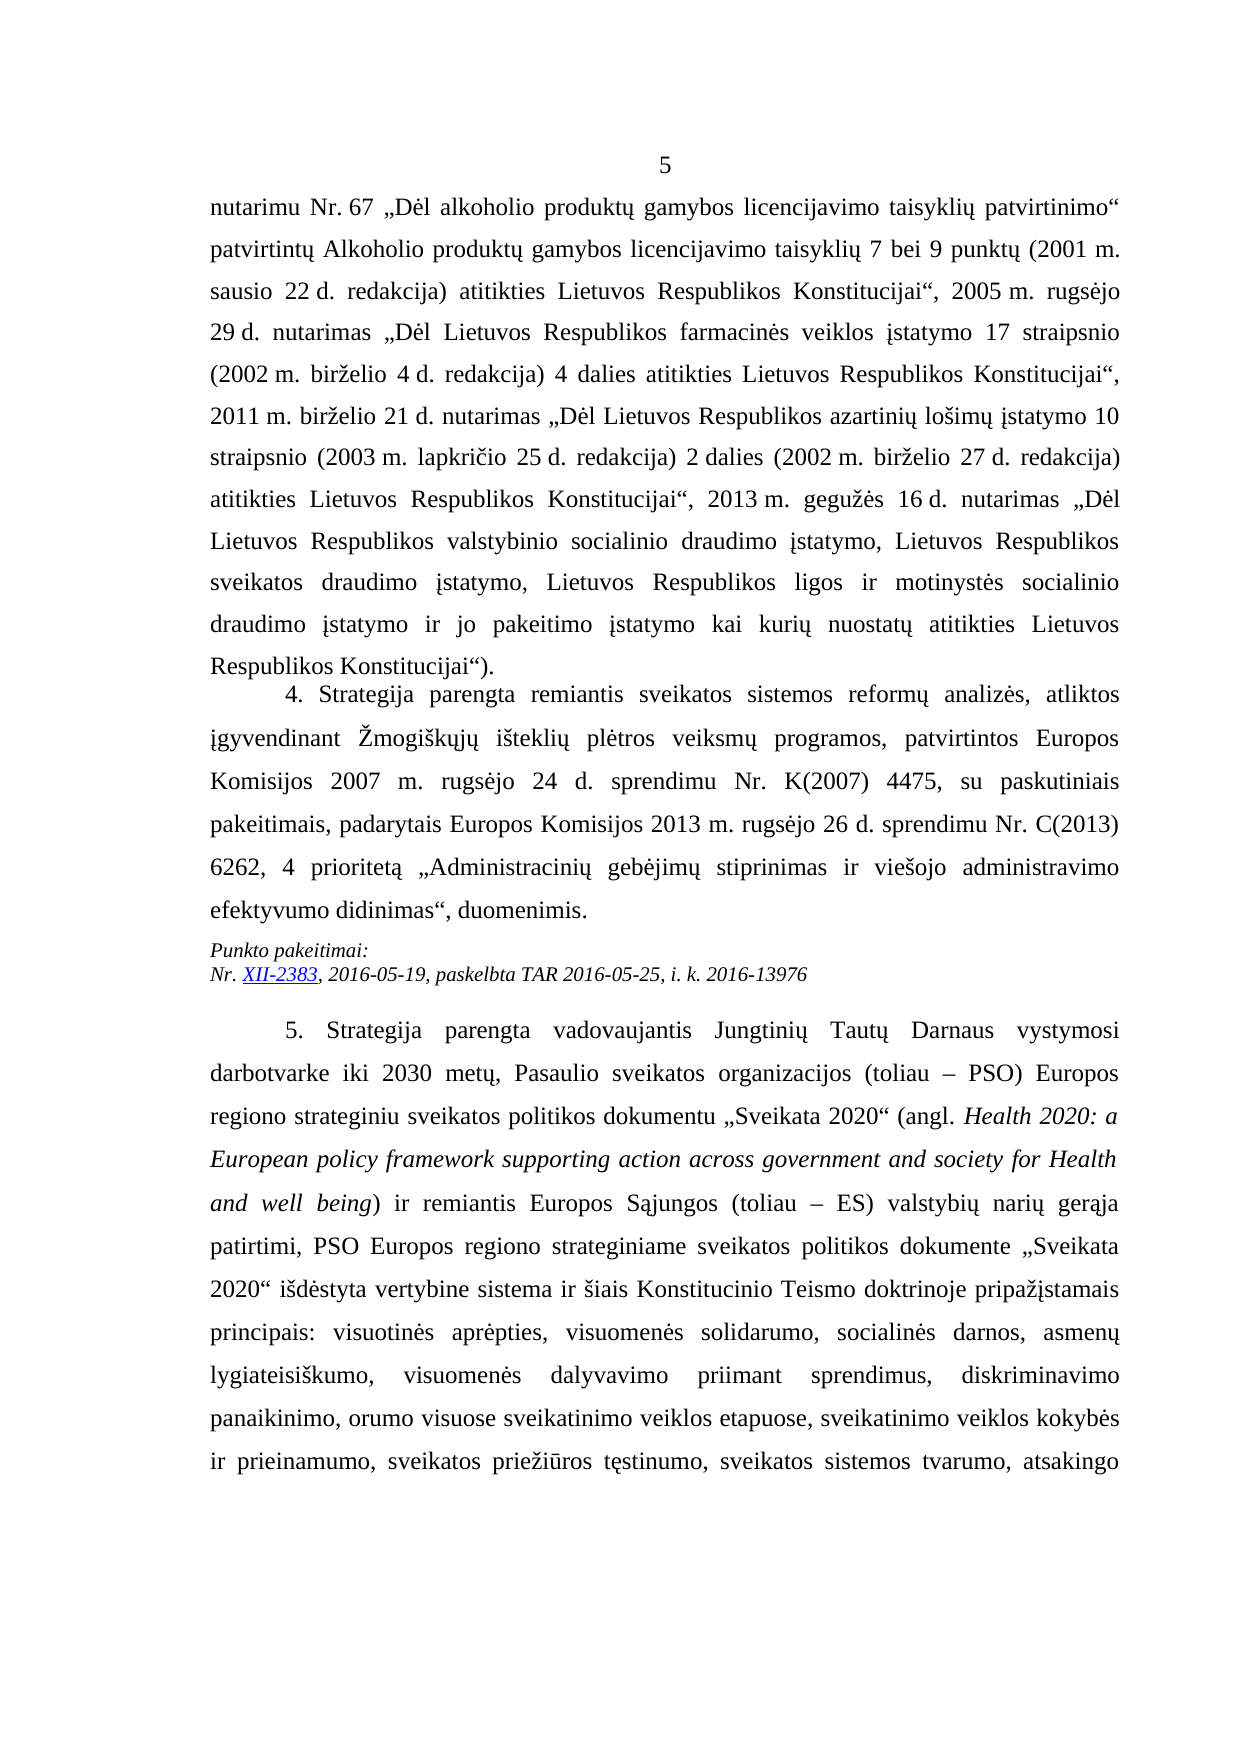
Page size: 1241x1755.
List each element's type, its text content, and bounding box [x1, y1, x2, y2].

text nutarimu Nr. 67 „Dėl alkoholio produktų gamybos licencijavimo taisyklių patvirtinimo“ patvirtintų Alkoholio produktų gamybos licencijavimo taisyklių 7 bei 9 punktų (2001 m. sausio 22 d. redakcija) atitikties Lietuvos Respublikos Konstitucijai“, 2005 m. rugsėjo 29 d. nutarimas „Dėl Lietuvos Respublikos farmacinės veiklos įstatymo 17 straipsnio (2002 m. birželio 4 d. redakcija) 4 dalies atitikties Lietuvos Respublikos Konstitucijai“, 2011 m. birželio 21 d. nutarimas „Dėl Lietuvos Respublikos azartinių lošimų įstatymo 10 straipsnio (2003 m. lapkričio 25 d. redakcija) 2 dalies (2002 m. birželio 27 d. redakcija) atitikties Lietuvos Respublikos Konstitucijai“, 2013 m. gegužės 16 d. nutarimas „Dėl Lietuvos Respublikos valstybinio socialinio draudimo įstatymo, Lietuvos Respublikos sveikatos draudimo įstatymo, Lietuvos Respublikos ligos ir motinystės socialinio draudimo įstatymo ir jo pakeitimo įstatymo kai kurių nuostatų atitikties Lietuvos Respublikos Konstitucijai“). [210, 179, 1120, 679]
text Punkto pakeitimai: [210, 938, 1120, 962]
text 5. Strategija parengta vadovaujantis Jungtinių Tautų Darnaus vystymosi darbotvarke iki 2030 metų, Pasaulio sveikatos organizacijos (toliau – PSO) Europos regiono strateginiu sveikatos politikos dokumentu „Sveikata 2020“ (angl. Health 2020: a European policy framework supporting action across government and society for Health and well being) ir remiantis Europos Sąjungos (toliau – ES) valstybių narių gerąja patirtimi, PSO Europos regiono strateginiame sveikatos politikos dokumente „Sveikata 2020“ išdėstyta vertybine sistema ir šiais Konstitucinio Teismo doktrinoje pripažįstamais principais: visuotinės aprėpties, visuomenės solidarumo, socialinės darnos, asmenų lygiateisiškumo, visuomenės dalyvavimo priimant sprendimus, diskriminavimo panaikinimo, orumo visuose sveikatinimo veiklos etapuose, sveikatinimo veiklos kokybės ir prieinamumo, sveikatos priežiūros tęstinumo, sveikatos sistemos tvarumo, atsakingo [210, 1015, 1120, 1475]
text Nr. XII-2383, 2016-05-19, paskelbta TAR 2016-05-25, i. k. 2016-13976 [210, 962, 1120, 986]
text 4. Strategija parengta remiantis sveikatos sistemos reformų analizės, atliktos įgyvendinant Žmogiškųjų išteklių plėtros veiksmų programos, patvirtintos Europos Komisijos 2007 m. rugsėjo 24 d. sprendimu Nr. K(2007) 4475, su paskutiniais pakeitimais, padarytais Europos Komisijos 2013 m. rugsėjo 26 d. sprendimu Nr. C(2013) 6262, 4 prioritetą „Administracinių gebėjimų stiprinimas ir viešojo administravimo efektyvumo didinimas“, duomenimis. [210, 679, 1120, 924]
